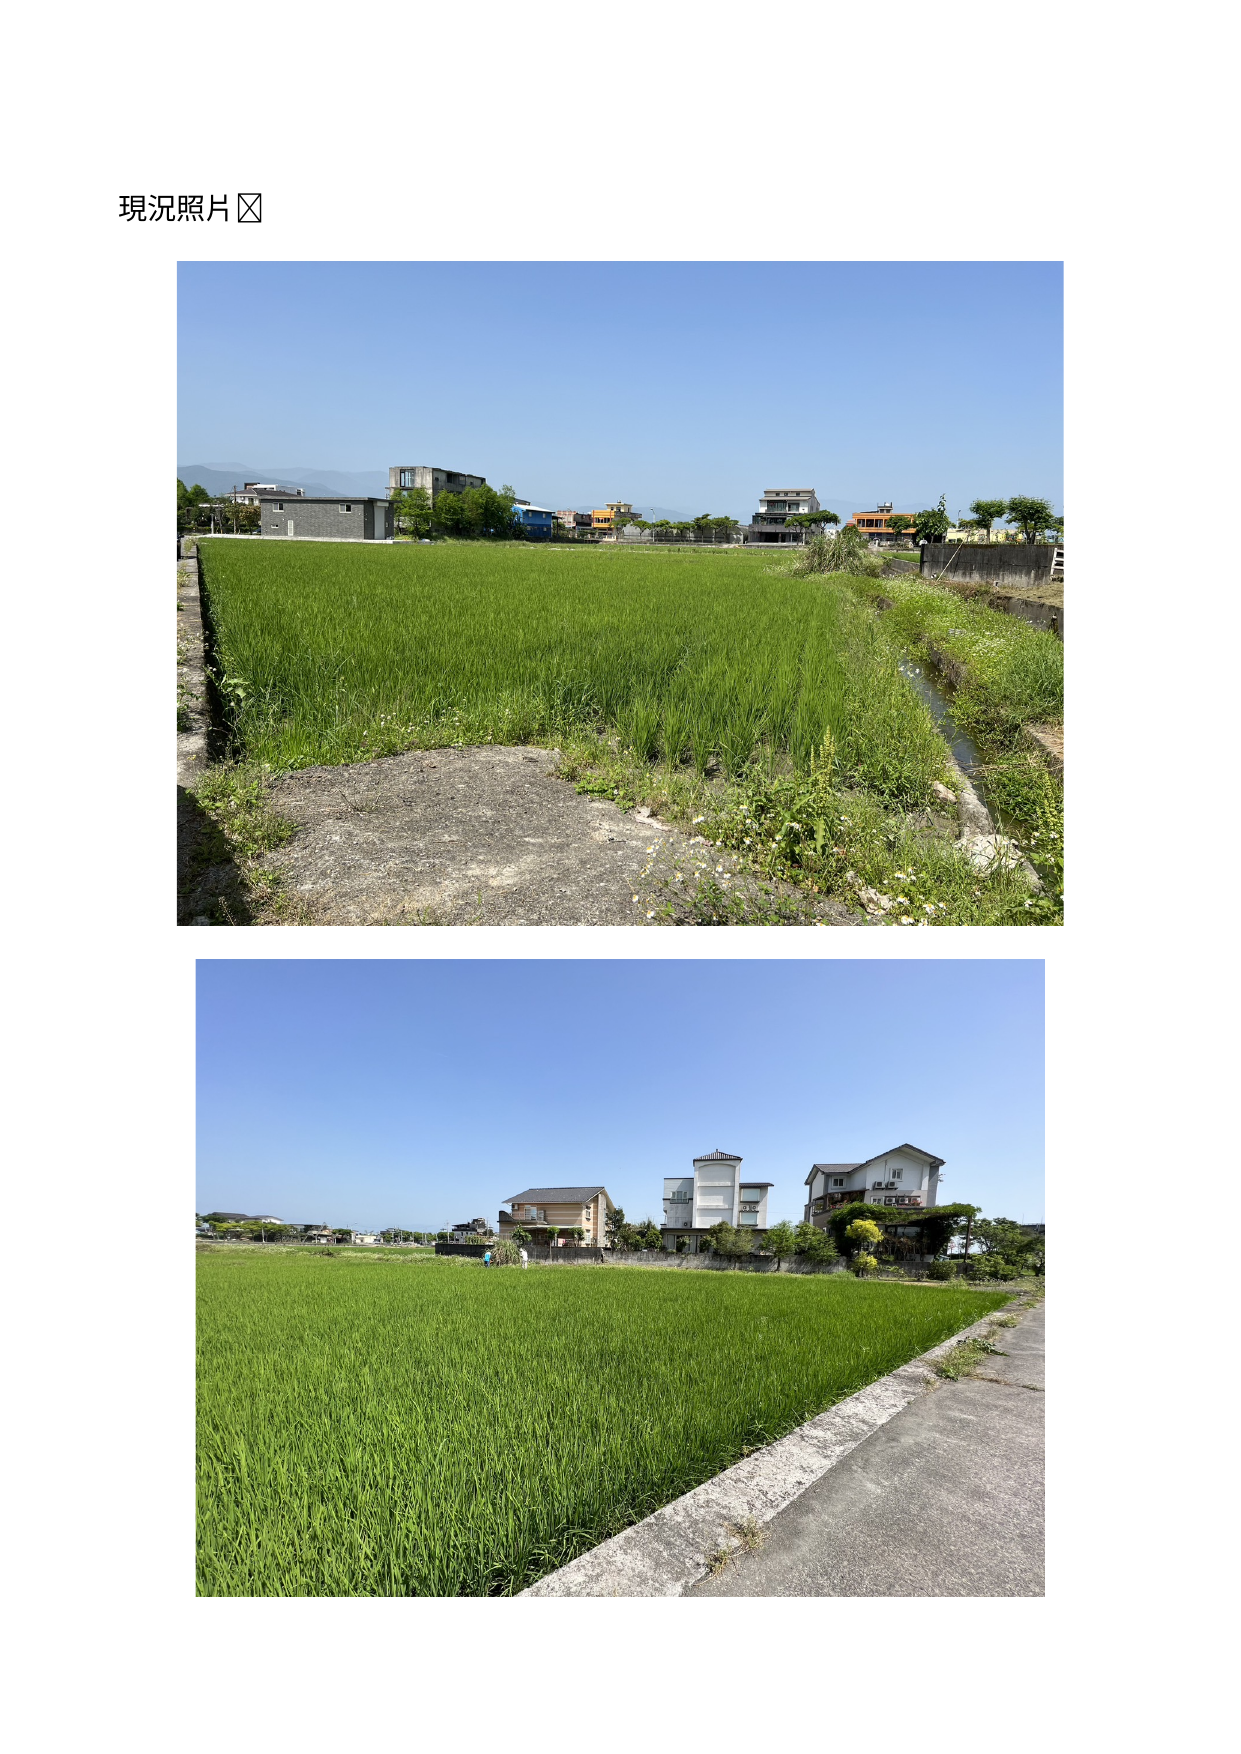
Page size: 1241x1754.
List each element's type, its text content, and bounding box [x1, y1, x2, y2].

picture [195, 959, 1045, 1597]
text 現況照片 [118, 185, 1122, 227]
picture [176, 261, 1064, 926]
